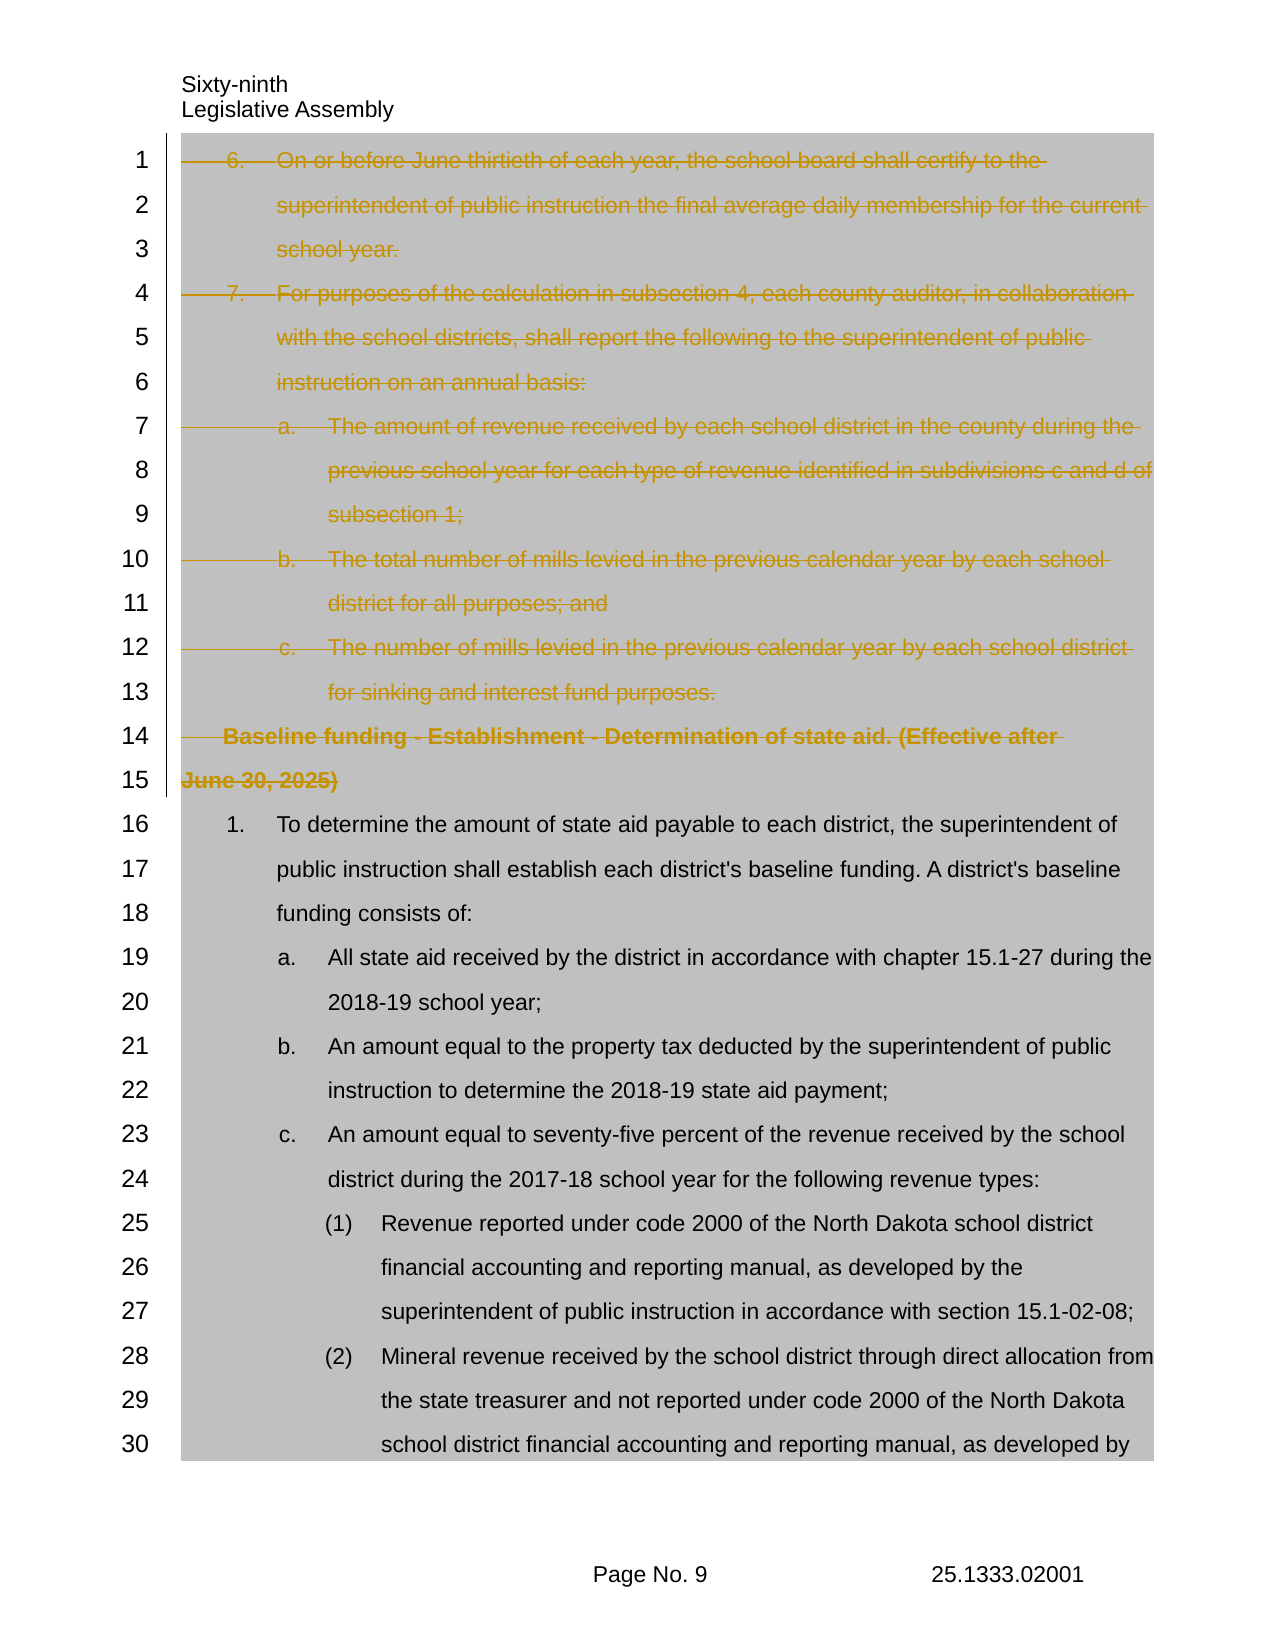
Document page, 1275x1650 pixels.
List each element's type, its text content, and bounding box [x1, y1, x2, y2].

text (2) Mineral revenue received by the school district through direct allocation from the state treasurer and not reported under code 2000 of the North Dakota school district financial accounting and reporting manual, as developed by [181, 1329, 1154, 1461]
text 1. To determine the amount of state aid payable to each district, the superintendent of public instruction shall establish each district's baseline funding. A district's baseline funding consists of: [181, 797, 1154, 930]
text b. An amount equal to the property tax deducted by the superintendent of public instruction to determine the 2018‑19 state aid payment; [181, 1019, 1154, 1107]
text (1) Revenue reported under code 2000 of the North Dakota school district financial accounting and reporting manual, as developed by the superintendent of public instruction in accordance with section 15.1‑02‑08; [181, 1196, 1154, 1329]
text c. An amount equal to seventy‑five percent of the revenue received by the school district during the 2017‑18 school year for the following revenue types: [181, 1107, 1154, 1196]
text a. All state aid received by the district in accordance with chapter 15.1‑27 during the 2018‑19 school year; [181, 930, 1154, 1019]
